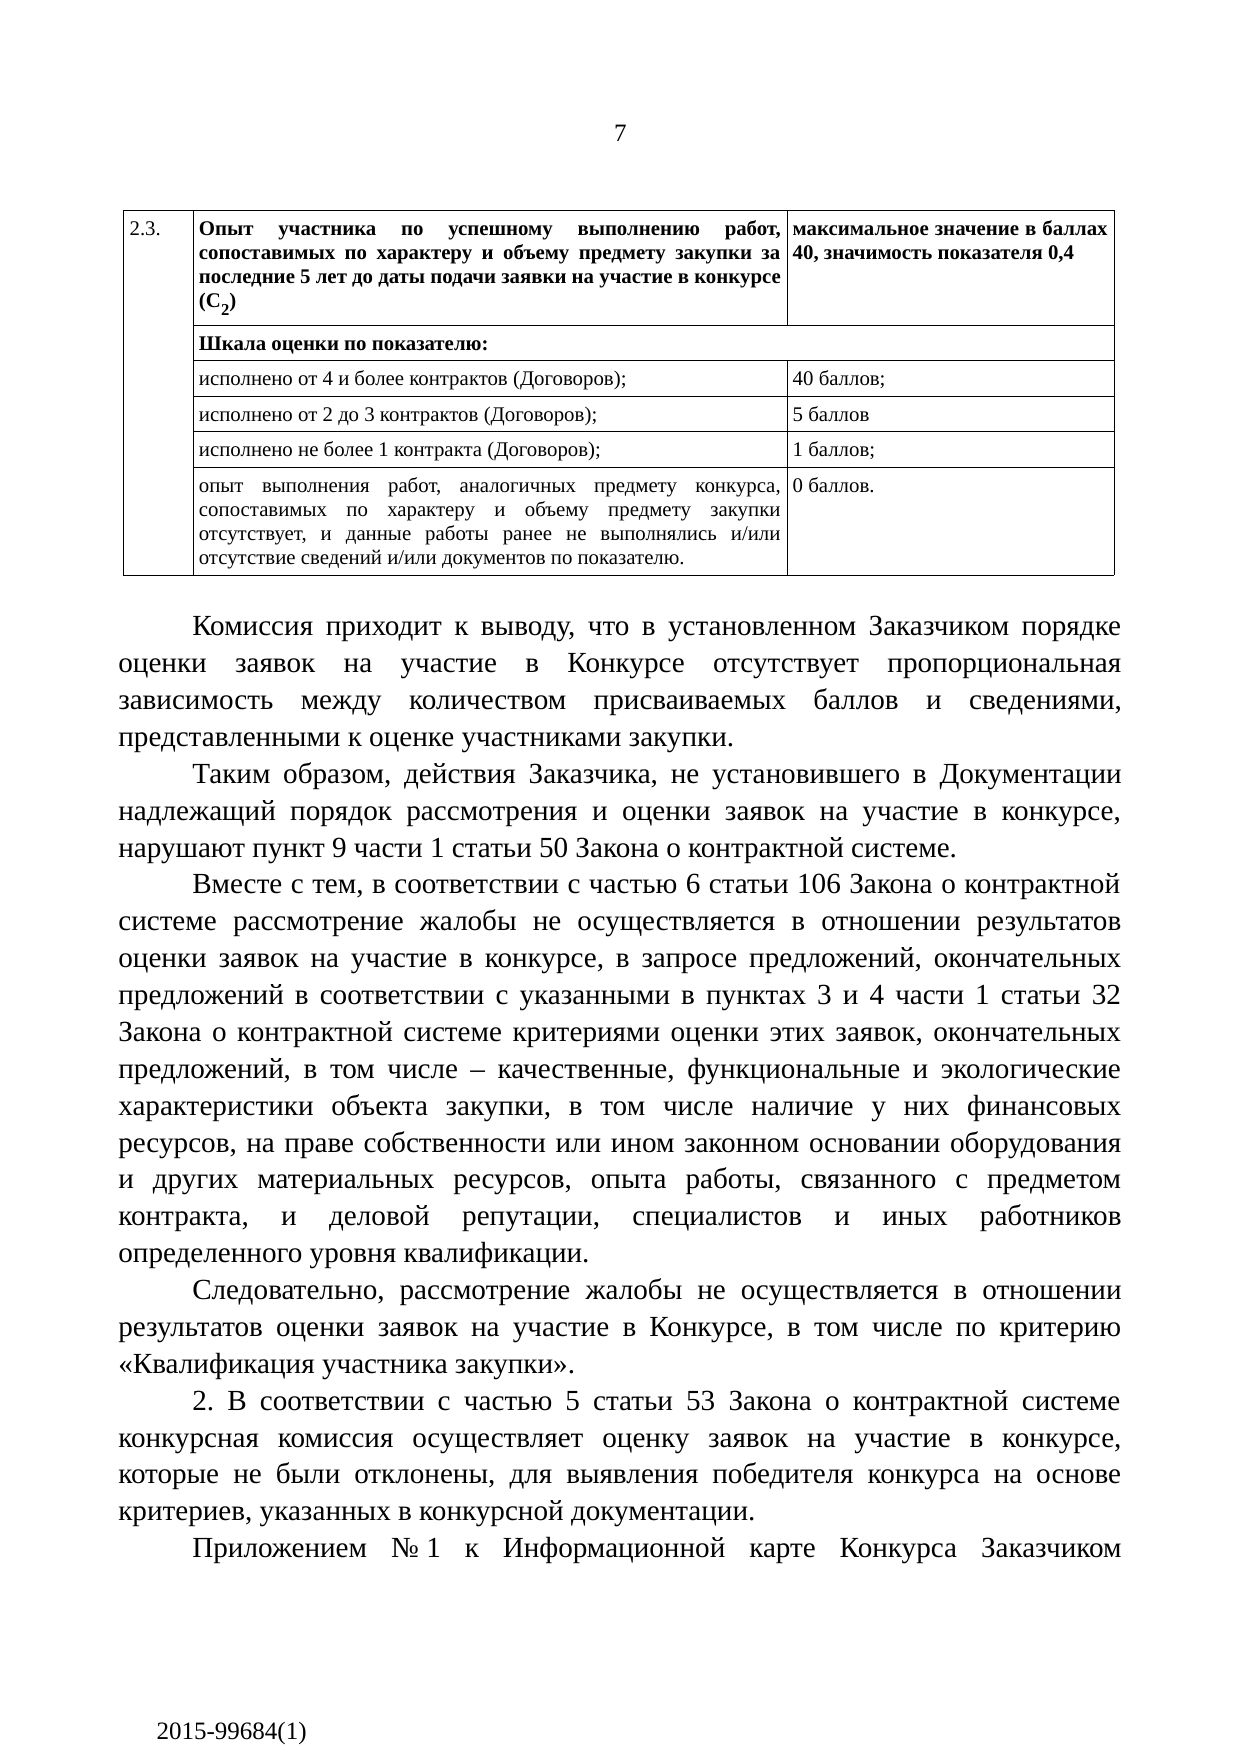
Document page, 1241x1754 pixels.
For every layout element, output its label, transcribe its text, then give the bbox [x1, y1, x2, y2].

table_cell исполнено от 2 до 3 контрактов (Договоров); [194, 397, 787, 431]
table_cell 0 баллов. [788, 468, 1114, 575]
text Приложением № 1 к Информационной карте Конкурса Заказчиком [118, 1530, 1122, 1564]
table_cell 40 баллов; [788, 361, 1114, 396]
table_header Опыт участника по успешному выполнению работ, сопоставимых по характеру и объему предмету закупки за последние 5 лет до даты подачи заявки на участие в конкурсе (С2) [194, 211, 787, 324]
table_header максимальное значение в баллах 40, значимость показателя 0,4 [788, 211, 1114, 324]
table_cell исполнено от 4 и более контрактов (Договоров); [194, 361, 787, 396]
table_cell 5 баллов [788, 397, 1114, 431]
table_header 2.3. [124, 211, 193, 575]
table_cell исполнено не более 1 контракта (Договоров); [194, 432, 787, 467]
table_cell опыт выполнения работ, аналогичных предмету конкурса, сопоставимых по характеру и объему предмету закупки отсутствует, и данные работы ранее не выполнялись и/или отсутствие сведений и/или документов по показателю. [194, 468, 787, 575]
text Следовательно, рассмотрение жалобы не осуществляется в отношении результатов оценки заявок на участие в Конкурсе, в том числе по критерию «Квалификация участника закупки». [118, 1272, 1122, 1379]
table_cell 1 баллов; [788, 432, 1114, 467]
table_cell Шкала оценки по показателю: [194, 326, 1114, 360]
text 2. В соответствии с частью 5 статьи 53 Закона о контрактной системе конкурсная комиссия осуществляет оценку заявок на участие в конкурсе, которые не были отклонены, для выявления победителя конкурса на основе критериев, указанных в конкурсной документации. [118, 1383, 1122, 1527]
text Комиссия приходит к выводу, что в установленном Заказчиком порядке оценки заявок на участие в Конкурсе отсутствует пропорциональная зависимость между количеством присваиваемых баллов и сведениями, представленными к оценке участниками закупки. [118, 608, 1122, 753]
text Таким образом, действия Заказчика, не установившего в Документации надлежащий порядок рассмотрения и оценки заявок на участие в конкурсе, нарушают пункт 9 части 1 статьи 50 Закона о контрактной системе. [118, 756, 1122, 863]
text Вместе с тем, в соответствии с частью 6 статьи 106 Закона о контрактной системе рассмотрение жалобы не осуществляется в отношении результатов оценки заявок на участие в конкурсе, в запросе предложений, окончательных предложений в соответствии с указанными в пунктах 3 и 4 части 1 статьи 32 Закона о контрактной системе критериями оценки этих заявок, окончательных предложений, в том числе – качественные, функциональные и экологические характеристики объекта закупки, в том числе наличие у них финансовых ресурсов, на праве собственности или ином законном основании оборудования и других материальных ресурсов, опыта работы, связанного с предметом контракта, и деловой репутации, специалистов и иных работников определенного уровня квалификации. [118, 867, 1122, 1269]
